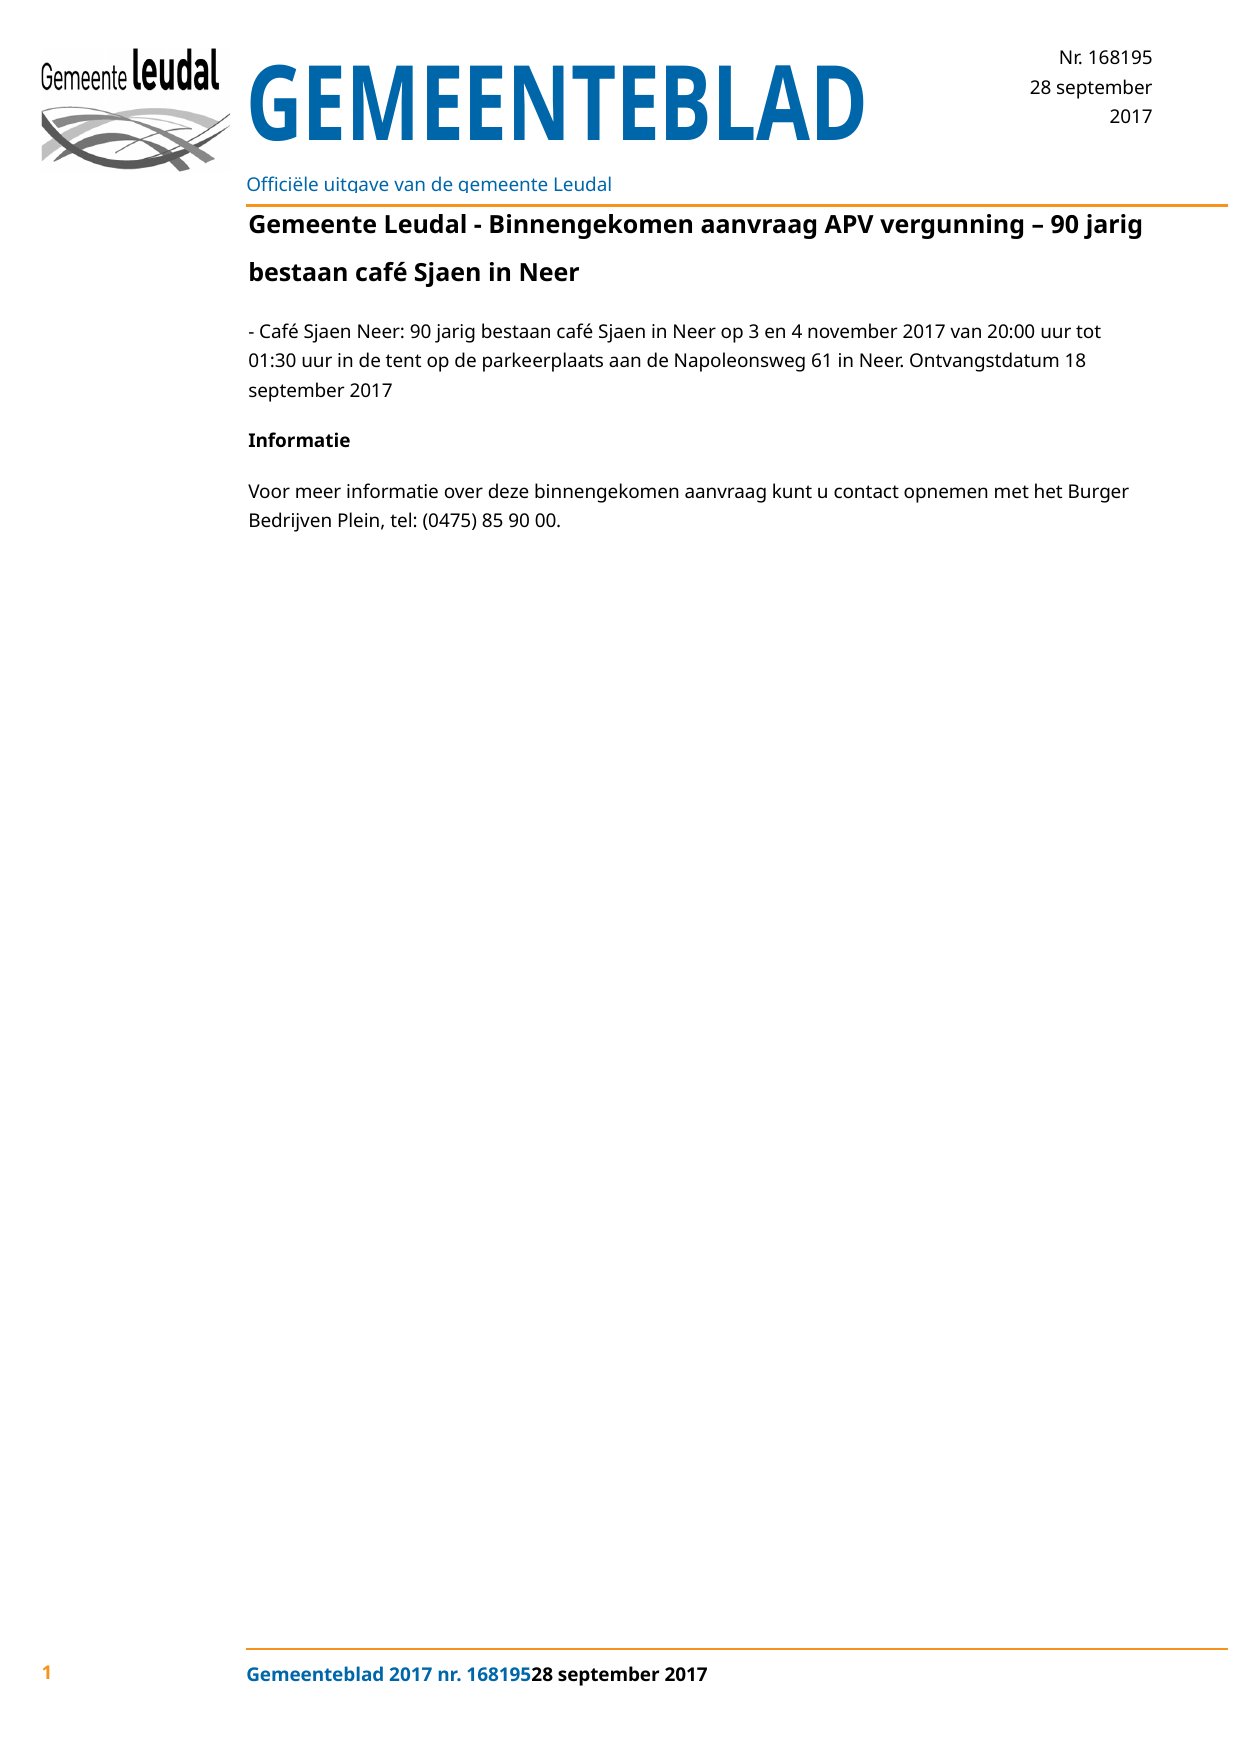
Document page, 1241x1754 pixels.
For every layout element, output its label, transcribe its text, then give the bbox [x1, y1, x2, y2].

text Voor meer informatie over deze binnengekomen aanvraag kunt u contact opnemen met het Burger Bedrijven Plein, tel: (0475) 85 90 00. [248, 478, 1152, 533]
picture [41, 47, 231, 172]
text Gemeente Leudal - Binnengekomen aanvraag APV vergunning – 90 jarig bestaan café Sjaen in Neer [248, 207, 1152, 288]
text - Café Sjaen Neer: 90 jarig bestaan café Sjaen in Neer op 3 en 4 november 2017 van 20:00 uur tot 01:30 uur in de tent op de parkeerplaats aan de Napoleonsweg 61 in Neer. Ontvangstdatum 18 september 2017 [248, 318, 1152, 403]
text Informatie [248, 427, 1152, 453]
